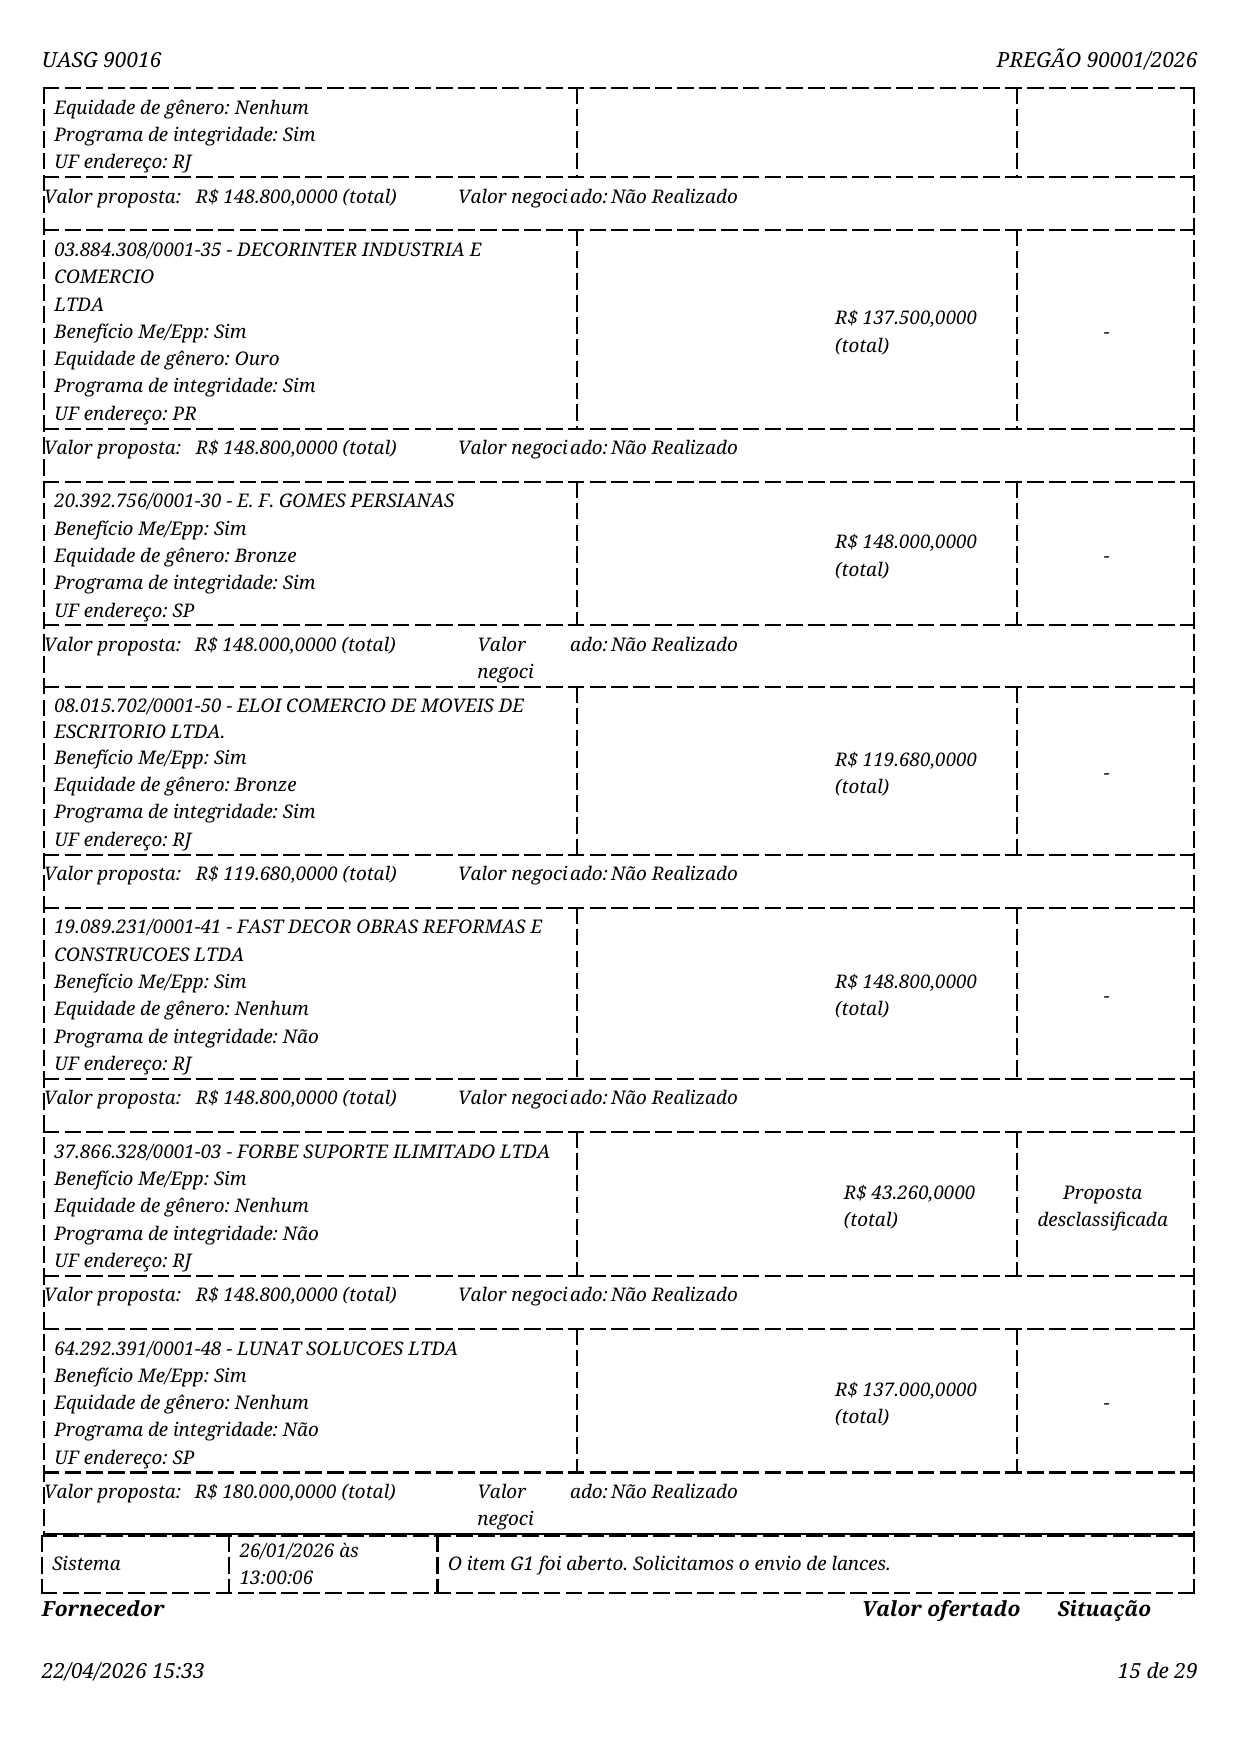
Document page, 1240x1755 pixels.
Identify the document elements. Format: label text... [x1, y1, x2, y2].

table_cell ado: Não Realizado [577, 854, 835, 907]
table_cell Valor proposta: R$ 148.800,0000 (total) Valor negoci [44, 176, 577, 229]
table_cell R$ 137.000,0000 (total) [835, 1328, 1017, 1471]
table_cell [1017, 428, 1194, 481]
table_header [577, 87, 835, 176]
text Fornecedor Valor ofertado Situação [42, 1594, 1200, 1622]
table_cell [1017, 624, 1194, 686]
table_cell [477, 481, 577, 624]
table_cell [577, 686, 835, 853]
table_cell ado: Não Realizado [577, 1275, 835, 1328]
table_cell - [1017, 686, 1194, 853]
table_cell [835, 1078, 1017, 1131]
table_cell - [1017, 1328, 1194, 1471]
table_cell ado: Não Realizado [577, 1471, 835, 1533]
table_header 26/01/2026 às 13:00:06 [229, 1535, 437, 1592]
table_cell [577, 229, 835, 427]
table_cell ado: Não Realizado [577, 624, 835, 686]
table_cell [835, 624, 1017, 686]
table_cell [835, 1275, 1017, 1328]
table_cell 64.292.391/0001-48 - LUNAT SOLUCOES LTDA Benefício Me/Epp: Sim Equidade de gênero: Nenhum Programa de integridade: Não UF endereço: SP [44, 1328, 477, 1471]
table_header Sistema [42, 1535, 229, 1592]
table_cell [1017, 176, 1194, 229]
table_cell Valor negoci [477, 1471, 577, 1533]
table_cell [577, 1131, 835, 1274]
table_cell - [1017, 481, 1194, 624]
table_cell [1017, 1275, 1194, 1328]
table_cell Valor proposta: R$ 148.800,0000 (total) Valor negoci [44, 1275, 577, 1328]
table_cell Valor proposta: R$ 148.000,0000 (total) [44, 624, 477, 686]
table_cell 08.015.702/0001-50 - ELOI COMERCIO DE MOVEIS DE ESCRITORIO LTDA. Benefício Me/Epp: Sim Equidade de gênero: Bronze Programa de integridade: Sim UF endereço: RJ [44, 686, 577, 853]
table_cell 37.866.328/0001-03 - FORBE SUPORTE ILIMITADO LTDA Benefício Me/Epp: Sim Equidade de gênero: Nenhum Programa de integridade: Não UF endereço: RJ [44, 1131, 577, 1274]
table_cell Valor negoci [477, 624, 577, 686]
table_cell ado: Não Realizado [577, 428, 835, 481]
table_cell [577, 481, 835, 624]
table_cell - [1017, 907, 1194, 1078]
table_cell R$ 43.260,0000 (total) [835, 1131, 1017, 1274]
table_cell Valor proposta: R$ 148.800,0000 (total) Valor negoci [44, 1078, 577, 1131]
table_cell [477, 1328, 577, 1471]
table_cell R$ 148.000,0000 (total) [835, 481, 1017, 624]
table_header [1017, 87, 1194, 176]
table_cell R$ 119.680,0000 (total) [835, 686, 1017, 853]
table_cell Valor proposta: R$ 148.800,0000 (total) Valor negoci [44, 428, 577, 481]
table_cell [1017, 854, 1194, 907]
table_header O item G1 foi aberto. Solicitamos o envio de lances. [438, 1535, 1194, 1592]
table_cell ado: Não Realizado [577, 1078, 835, 1131]
table_header [835, 87, 1017, 176]
table_cell [835, 176, 1017, 229]
table_cell 03.884.308/0001-35 - DECORINTER INDUSTRIA E COMERCIO LTDA Benefício Me/Epp: Sim Equidade de gênero: Ouro Programa de integridade: Sim UF endereço: PR [44, 229, 577, 427]
table_cell Valor proposta: R$ 119.680,0000 (total) Valor negoci [44, 854, 577, 907]
table_cell R$ 137.500,0000 (total) [835, 229, 1017, 427]
table_cell Proposta desclassificada [1017, 1131, 1194, 1274]
table_cell [577, 1328, 835, 1471]
table_cell R$ 148.800,0000 (total) [835, 907, 1017, 1078]
table_cell 20.392.756/0001-30 - E. F. GOMES PERSIANAS Benefício Me/Epp: Sim Equidade de gênero: Bronze Programa de integridade: Sim UF endereço: SP [44, 481, 477, 624]
table_cell ado: Não Realizado [577, 176, 835, 229]
table_cell [577, 907, 835, 1078]
table_cell [835, 854, 1017, 907]
table_cell [835, 1471, 1017, 1533]
table_cell [1017, 1471, 1194, 1533]
table_cell - [1017, 229, 1194, 427]
table_cell [835, 428, 1017, 481]
table_cell [1017, 1078, 1194, 1131]
table_cell 19.089.231/0001-41 - FAST DECOR OBRAS REFORMAS E CONSTRUCOES LTDA Benefício Me/Epp: Sim Equidade de gênero: Nenhum Programa de integridade: Não UF endereço: RJ [44, 907, 577, 1078]
table_cell Valor proposta: R$ 180.000,0000 (total) [44, 1471, 477, 1533]
table_header Equidade de gênero: Nenhum Programa de integridade: Sim UF endereço: RJ [44, 87, 577, 176]
